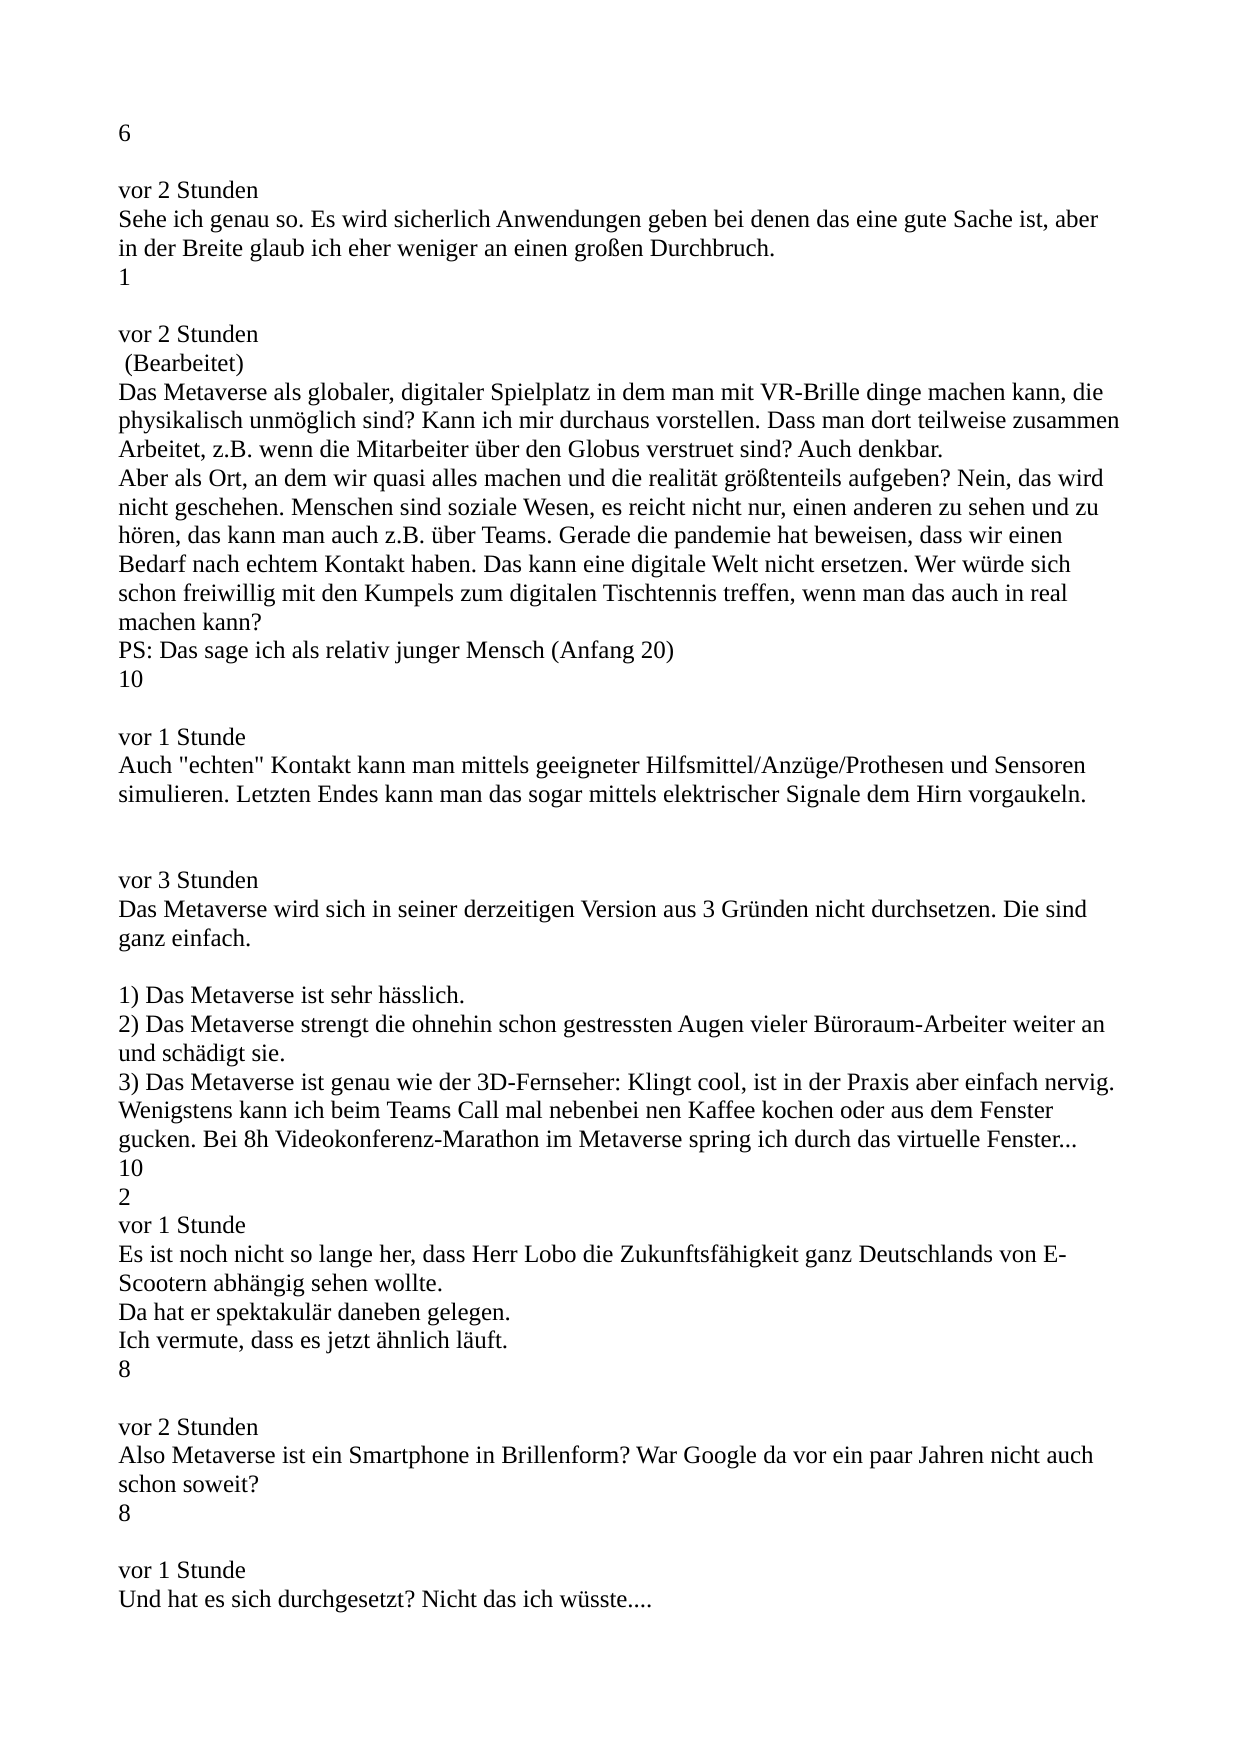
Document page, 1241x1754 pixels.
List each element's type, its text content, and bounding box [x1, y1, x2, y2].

text 2 [118, 1182, 1122, 1211]
text vor 2 Stunden [118, 1412, 1122, 1441]
text Also Metaverse ist ein Smartphone in Brillenform? War Google da vor ein paar Jahren nicht auch schon soweit? [118, 1441, 1122, 1498]
text 1 [118, 262, 1122, 291]
text 8 [118, 1354, 1122, 1383]
text 2) Das Metaverse strengt die ohnehin schon gestressten Augen vieler Büroraum-Arbeiter weiter an und schädigt sie. [118, 1009, 1122, 1067]
text Das Metaverse als globaler, digitaler Spielplatz in dem man mit VR-Brille dinge machen kann, die physikalisch unmöglich sind? Kann ich mir durchaus vorstellen. Dass man dort teilweise zusammen Arbeitet, z.B. wenn die Mitarbeiter über den Globus verstruet sind? Auch denkbar. [118, 377, 1122, 463]
text Es ist noch nicht so lange her, dass Herr Lobo die Zukunftsfähigkeit ganz Deutschlands von E-Scootern abhängig sehen wollte. [118, 1239, 1122, 1297]
text 6 [118, 118, 1122, 147]
text 8 [118, 1498, 1122, 1527]
text (Bearbeitet) [118, 348, 1122, 377]
text Auch "echten" Kontakt kann man mittels geeigneter Hilfsmittel/Anzüge/Prothesen und Sensoren simulieren. Letzten Endes kann man das sogar mittels elektrischer Signale dem Hirn vorgaukeln. [118, 751, 1122, 808]
text PS: Das sage ich als relativ junger Mensch (Anfang 20) [118, 636, 1122, 664]
text 1) Das Metaverse ist sehr hässlich. [118, 981, 1122, 1009]
text Da hat er spektakulär daneben gelegen. [118, 1297, 1122, 1326]
text Das Metaverse wird sich in seiner derzeitigen Version aus 3 Gründen nicht durchsetzen. Die sind ganz einfach. [118, 894, 1122, 952]
text Ich vermute, dass es jetzt ähnlich läuft. [118, 1326, 1122, 1354]
text 3) Das Metaverse ist genau wie der 3D-Fernseher: Klingt cool, ist in der Praxis aber einfach nervig. Wenigstens kann ich beim Teams Call mal nebenbei nen Kaffee kochen oder aus dem Fenster gucken. Bei 8h Videokonferenz-Marathon im Metaverse spring ich durch das virtuelle Fenster... [118, 1067, 1122, 1153]
text vor 1 Stunde [118, 1556, 1122, 1584]
text vor 3 Stunden [118, 866, 1122, 894]
text Aber als Ort, an dem wir quasi alles machen und die realität größtenteils aufgeben? Nein, das wird nicht geschehen. Menschen sind soziale Wesen, es reicht nicht nur, einen anderen zu sehen und zu hören, das kann man auch z.B. über Teams. Gerade die pandemie hat beweisen, dass wir einen Bedarf nach echtem Kontakt haben. Das kann eine digitale Welt nicht ersetzen. Wer würde sich schon freiwillig mit den Kumpels zum digitalen Tischtennis treffen, wenn man das auch in real machen kann? [118, 463, 1122, 636]
text vor 1 Stunde [118, 722, 1122, 751]
text vor 1 Stunde [118, 1211, 1122, 1239]
text Und hat es sich durchgesetzt? Nicht das ich wüsste.... [118, 1584, 1122, 1613]
text vor 2 Stunden [118, 176, 1122, 204]
text 10 [118, 1153, 1122, 1182]
text Sehe ich genau so. Es wird sicherlich Anwendungen geben bei denen das eine gute Sache ist, aber in der Breite glaub ich eher weniger an einen großen Durchbruch. [118, 204, 1122, 262]
text vor 2 Stunden [118, 319, 1122, 348]
text 10 [118, 664, 1122, 693]
